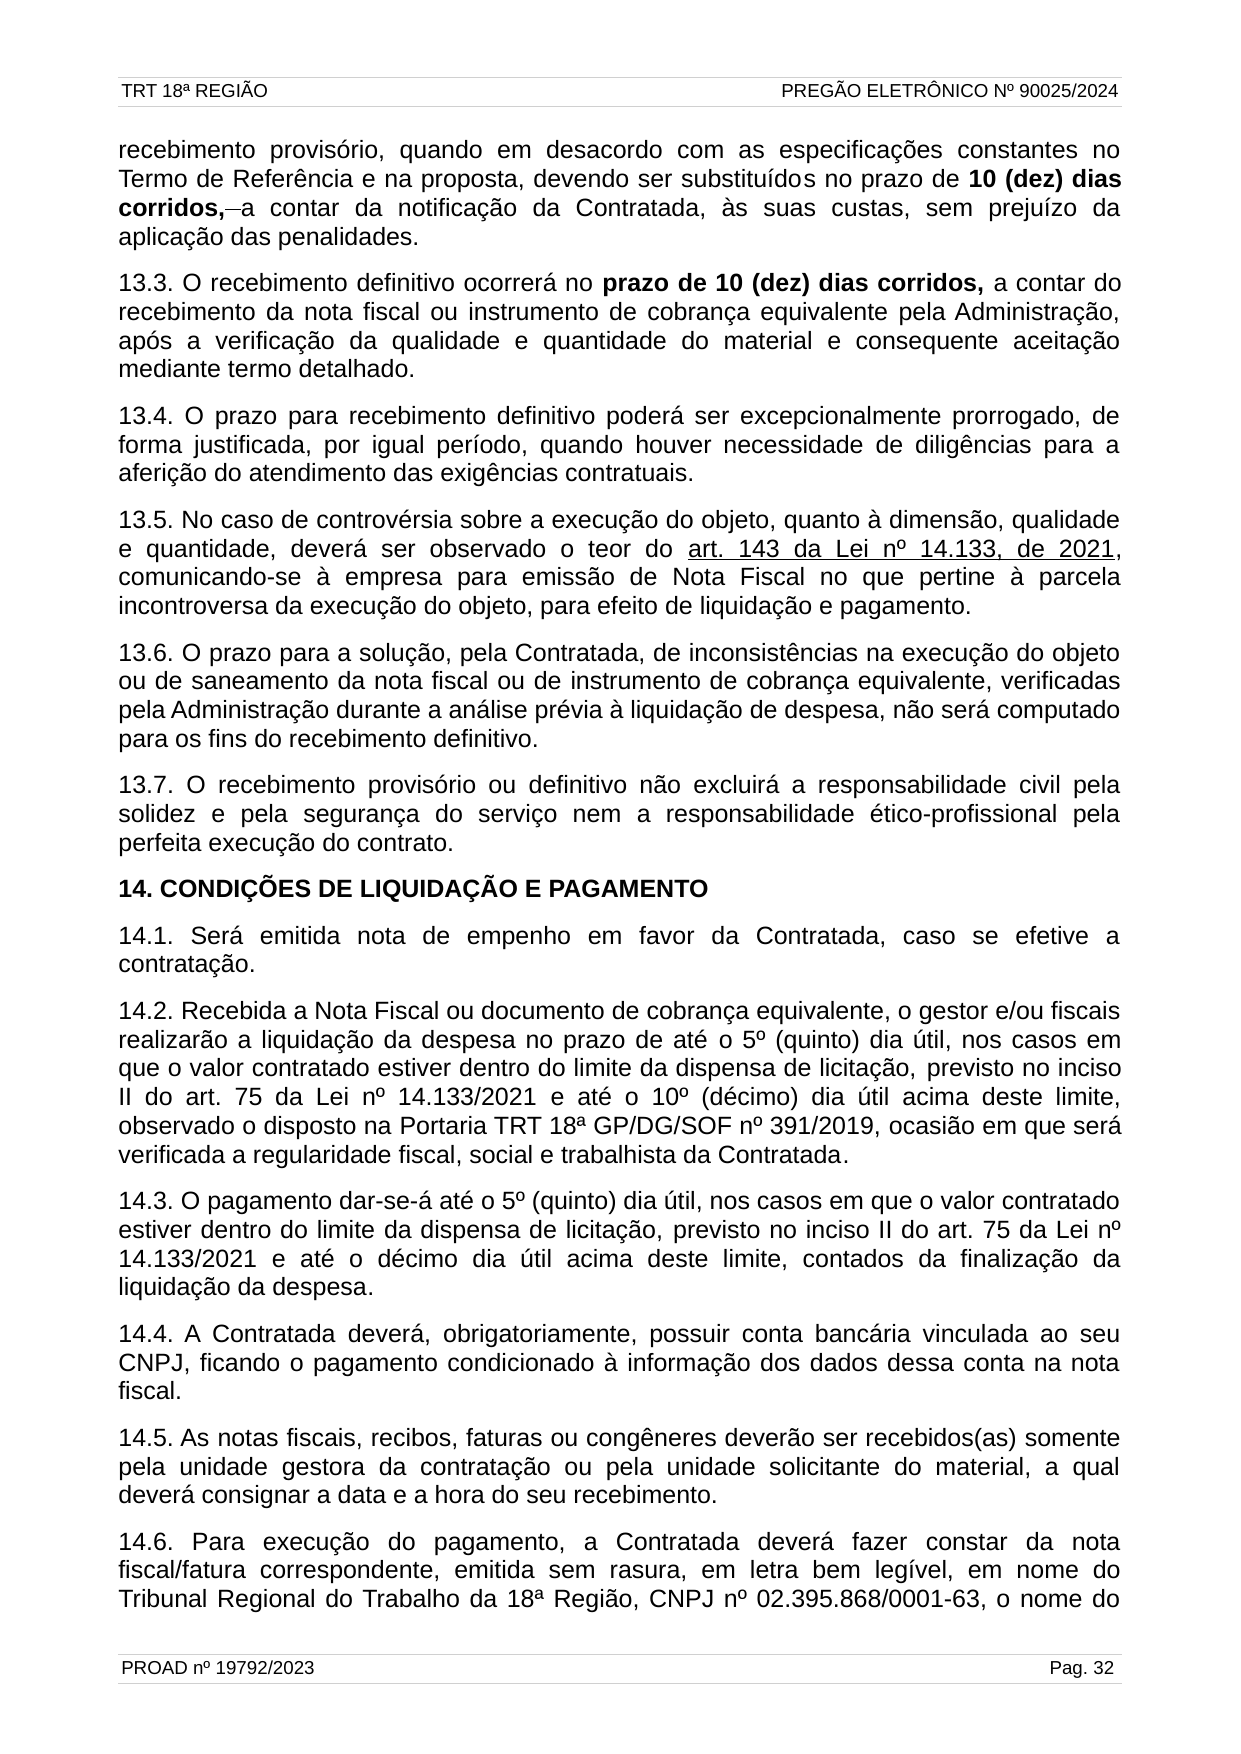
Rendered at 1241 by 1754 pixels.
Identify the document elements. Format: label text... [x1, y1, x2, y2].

text 14.4. A Contratada deverá, obrigatoriamente, possuir conta bancária vinculada ao seu CNPJ, ficando o pagamento condicionado à informação dos dados dessa conta na nota fiscal. [118, 1319, 1122, 1405]
text 14.3. O pagamento dar-se-á até o 5º (quinto) dia útil, nos casos em que o valor contratado estiver dentro do limite da dispensa de licitação, previsto no inciso II do art. 75 da Lei nº 14.133/2021 e até o décimo dia útil acima deste limite, contados da finalização da liquidação da despesa. [118, 1186, 1122, 1301]
text 13.7. O recebimento provisório ou definitivo não excluirá a responsabilidade civil pela solidez e pela segurança do serviço nem a responsabilidade ético-profissional pela perfeita execução do contrato. [118, 770, 1122, 857]
text 13.6. O prazo para a solução, pela Contratada, de inconsistências na execução do objeto ou de saneamento da nota fiscal ou de instrumento de cobrança equivalente, verificadas pela Administração durante a análise prévia à liquidação de despesa, não será computado para os fins do recebimento definitivo. [118, 638, 1122, 753]
text recebimento provisório, quando em desacordo com as especificações constantes no Termo de Referência e na proposta, devendo ser substituídos no prazo de 10 (dez) dias corridos, a contar da notificação da Contratada, às suas custas, sem prejuízo da aplicação das penalidades. [118, 136, 1122, 251]
text 14.2. Recebida a Nota Fiscal ou documento de cobrança equivalente, o gestor e/ou fiscais realizarão a liquidação da despesa no prazo de até o 5º (quinto) dia útil, nos casos em que o valor contratado estiver dentro do limite da dispensa de licitação, previsto no inciso II do art. 75 da Lei nº 14.133/2021 e até o 10º (décimo) dia útil acima deste limite, observado o disposto na Portaria TRT 18ª GP/DG/SOF nº 391/2019, ocasião em que será verificada a regularidade fiscal, social e trabalhista da Contratada. [118, 996, 1122, 1168]
text 14.6. Para execução do pagamento, a Contratada deverá fazer constar da nota fiscal/fatura correspondente, emitida sem rasura, em letra bem legível, em nome do Tribunal Regional do Trabalho da 18ª Região, CNPJ nº 02.395.868/0001-63, o nome do [118, 1527, 1122, 1613]
text 13.4. O prazo para recebimento definitivo poderá ser excepcionalmente prorrogado, de forma justificada, por igual período, quando houver necessidade de diligências para a aferição do atendimento das exigências contratuais. [118, 401, 1122, 487]
text 14.5. As notas fiscais, recibos, faturas ou congêneres deverão ser recebidos(as) somente pela unidade gestora da contratação ou pela unidade solicitante do material, a qual deverá consignar a data e a hora do seu recebimento. [118, 1423, 1122, 1509]
text 14. CONDIÇÕES DE LIQUIDAÇÃO E PAGAMENTO [118, 874, 1122, 903]
text 14.1. Será emitida nota de empenho em favor da Contratada, caso se efetive a contratação. [118, 921, 1122, 978]
text 13.5. No caso de controvérsia sobre a execução do objeto, quanto à dimensão, qualidade e quantidade, deverá ser observado o teor do art. 143 da Lei nº 14.133, de 2021, comunicando-se à empresa para emissão de Nota Fiscal no que pertine à parcela incontroversa da execução do objeto, para efeito de liquidação e pagamento. [118, 505, 1122, 620]
text 13.3. O recebimento definitivo ocorrerá no prazo de 10 (dez) dias corridos, a contar do recebimento da nota fiscal ou instrumento de cobrança equivalente pela Administração, após a verificação da qualidade e quantidade do material e consequente aceitação mediante termo detalhado. [118, 268, 1122, 383]
